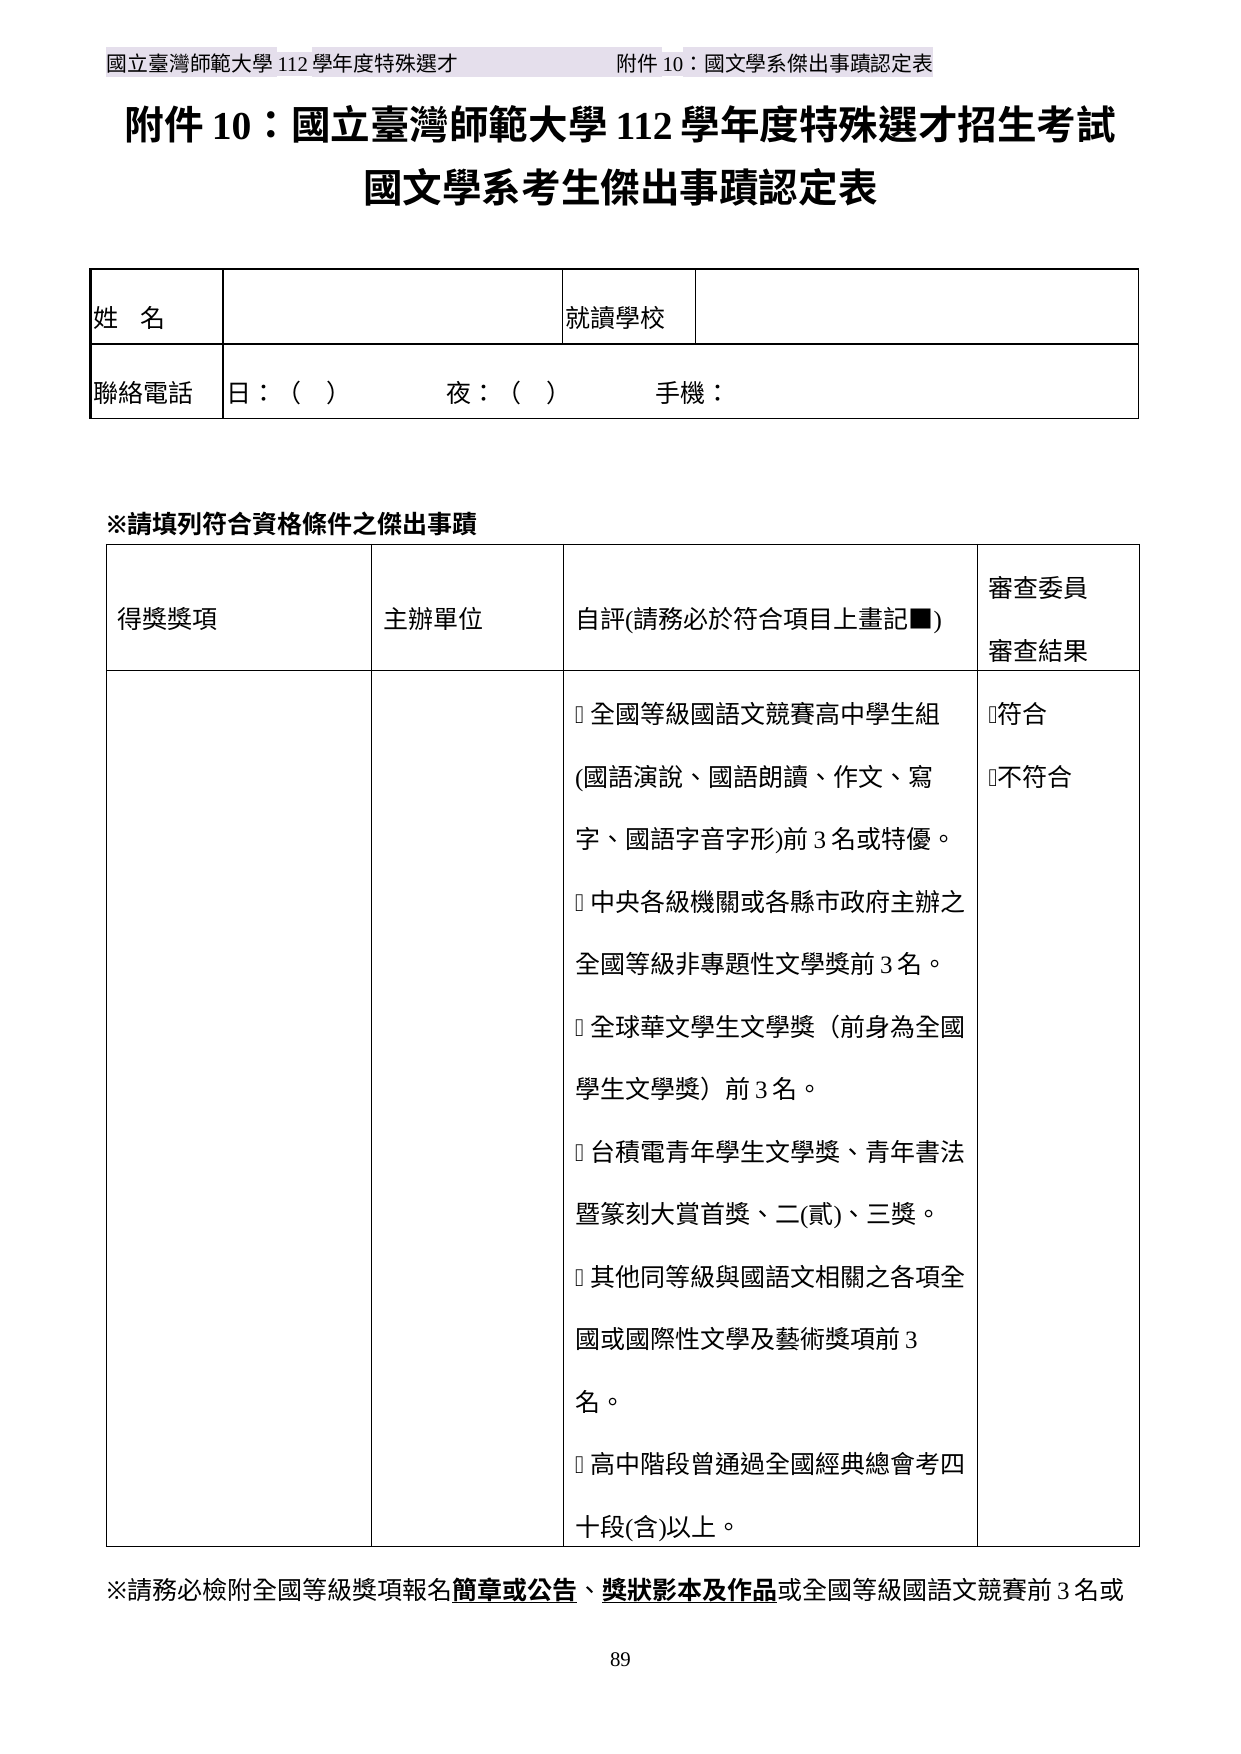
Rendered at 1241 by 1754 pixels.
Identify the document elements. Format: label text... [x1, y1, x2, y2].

table_cell [372, 671, 563, 1546]
table_header 自評(請務必於符合項目上畫記■) [564, 545, 977, 670]
text ※請務必檢附全國等級獎項報名簡章或公告、獎狀影本及作品或全國等級國語文競賽前3名或 [106, 1547, 1134, 1609]
table_header 姓 名 [92, 270, 222, 343]
subtitle 附件10：國立臺灣師範大學112學年度特殊選才招生考試國文學系考生傑出事蹟認定表 [106, 81, 1134, 206]
table_cell [107, 671, 371, 1546]
table_header 審查委員 審查結果 [978, 545, 1139, 670]
table_header 就讀學校 [563, 270, 695, 343]
table_cell 符合 不符合 [978, 671, 1139, 1546]
table_cell  全國等級國語文競賽高中學生組(國語演說、國語朗讀、作文、寫字、國語字音字形)前3名或特優。  中央各級機關或各縣市政府主辦之全國等級非專題性文學獎前3名。  全球華文學生文學獎（前身為全國學生文學獎）前3名。  台積電青年學生文學獎、青年書法暨篆刻大賞首獎、二(貳)、三獎。  其他同等級與國語文相關之各項全國或國際性文學及藝術獎項前3名。  高中階段曾通過全國經典總會考四十段(含)以上。 [564, 671, 977, 1546]
table_cell 日：（ ） 夜：（ ） 手機： [224, 345, 1138, 417]
text ※請填列符合資格條件之傑出事蹟 [106, 481, 1134, 544]
table_header [224, 270, 562, 343]
table_cell 聯絡電話 [92, 345, 222, 417]
table_header [696, 270, 1138, 343]
table_header 主辦單位 [372, 545, 563, 670]
table_header 得獎獎項 [107, 545, 371, 670]
